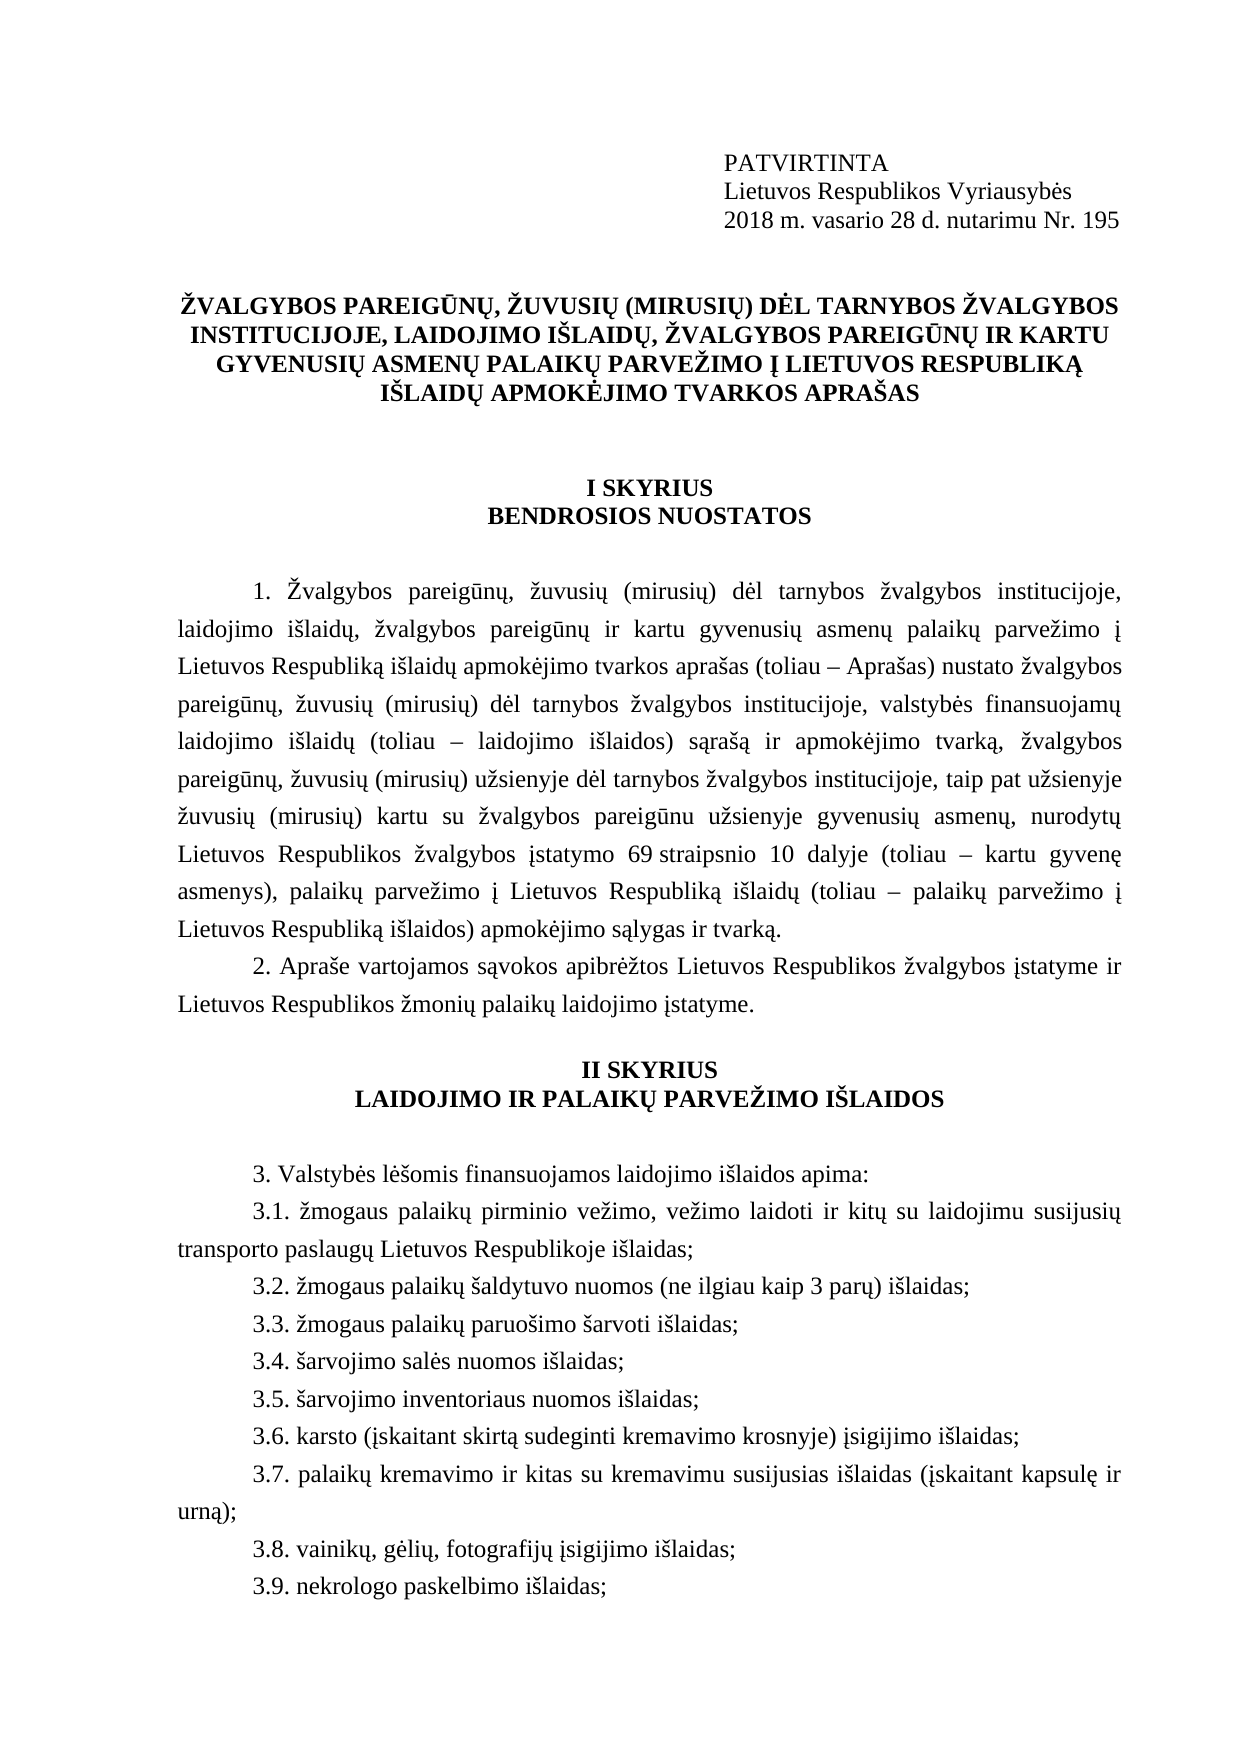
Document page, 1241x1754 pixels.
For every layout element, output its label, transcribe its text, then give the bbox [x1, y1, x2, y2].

text II SKYRIUS [177, 1055, 1122, 1084]
text ŽVALGYBOS PAREIGŪNŲ, ŽUVUSIŲ (MIRUSIŲ) DĖL TARNYBOS ŽVALGYBOS INSTITUCIJOJE, LAIDOJIMO IŠLAIDŲ, ŽVALGYBOS PAREIGŪNŲ IR KARTU GYVENUSIŲ ASMENŲ PALAIKŲ PARVEŽIMO Į LIETUVOS RESPUBLIKĄ IŠLAIDŲ APMOKĖJIMO TVARKOS APRAŠAS [177, 291, 1122, 406]
text 3.1. žmogaus palaikų pirminio vežimo, vežimo laidoti ir kitų su laidojimu susijusių transporto paslaugų Lietuvos Respublikoje išlaidas; [177, 1188, 1122, 1263]
text 3.7. palaikų kremavimo ir kitas su kremavimu susijusias išlaidas (įskaitant kapsulę ir urną); [177, 1450, 1122, 1525]
text 2. Apraše vartojamos sąvokos apibrėžtos Lietuvos Respublikos žvalgybos įstatyme ir Lietuvos Respublikos žmonių palaikų laidojimo įstatyme. [177, 943, 1122, 1018]
text 3.8. vainikų, gėlių, fotografijų įsigijimo išlaidas; [177, 1525, 1122, 1563]
text I SKYRIUS [177, 473, 1122, 501]
text 3.9. nekrologo paskelbimo išlaidas; [177, 1563, 1122, 1600]
text 3. Valstybės lėšomis finansuojamos laidojimo išlaidos apima: [177, 1150, 1122, 1188]
text 3.6. karsto (įskaitant skirtą sudeginti kremavimo krosnyje) įsigijimo išlaidas; [177, 1413, 1122, 1450]
text 3.3. žmogaus palaikų paruošimo šarvoti išlaidas; [177, 1300, 1122, 1338]
text PATVIRTINTA Lietuvos Respublikos Vyriausybės 2018 m. vasario 28 d. nutarimu Nr. 195 [723, 148, 1122, 234]
text LAIDOJIMO IR PALAIKŲ PARVEŽIMO IŠLAIDOS [177, 1084, 1122, 1113]
text 3.5. šarvojimo inventoriaus nuomos išlaidas; [177, 1375, 1122, 1413]
text 3.4. šarvojimo salės nuomos išlaidas; [177, 1338, 1122, 1375]
text 3.2. žmogaus palaikų šaldytuvo nuomos (ne ilgiau kaip 3 parų) išlaidas; [177, 1263, 1122, 1300]
text BENDROSIOS NUOSTATOS [177, 501, 1122, 530]
text 1. Žvalgybos pareigūnų, žuvusių (mirusių) dėl tarnybos žvalgybos institucijoje, laidojimo išlaidų, žvalgybos pareigūnų ir kartu gyvenusių asmenų palaikų parvežimo į Lietuvos Respubliką išlaidų apmokėjimo tvarkos aprašas (toliau – Aprašas) nustato žvalgybos pareigūnų, žuvusių (mirusių) dėl tarnybos žvalgybos institucijoje, valstybės finansuojamų laidojimo išlaidų (toliau – laidojimo išlaidos) sąrašą ir apmokėjimo tvarką, žvalgybos pareigūnų, žuvusių (mirusių) užsienyje dėl tarnybos žvalgybos institucijoje, taip pat užsienyje žuvusių (mirusių) kartu su žvalgybos pareigūnu užsienyje gyvenusių asmenų, nurodytų Lietuvos Respublikos žvalgybos įstatymo 69 straipsnio 10 dalyje (toliau – kartu gyvenę asmenys), palaikų parvežimo į Lietuvos Respubliką išlaidų (toliau – palaikų parvežimo į Lietuvos Respubliką išlaidos) apmokėjimo sąlygas ir tvarką. [177, 568, 1122, 943]
